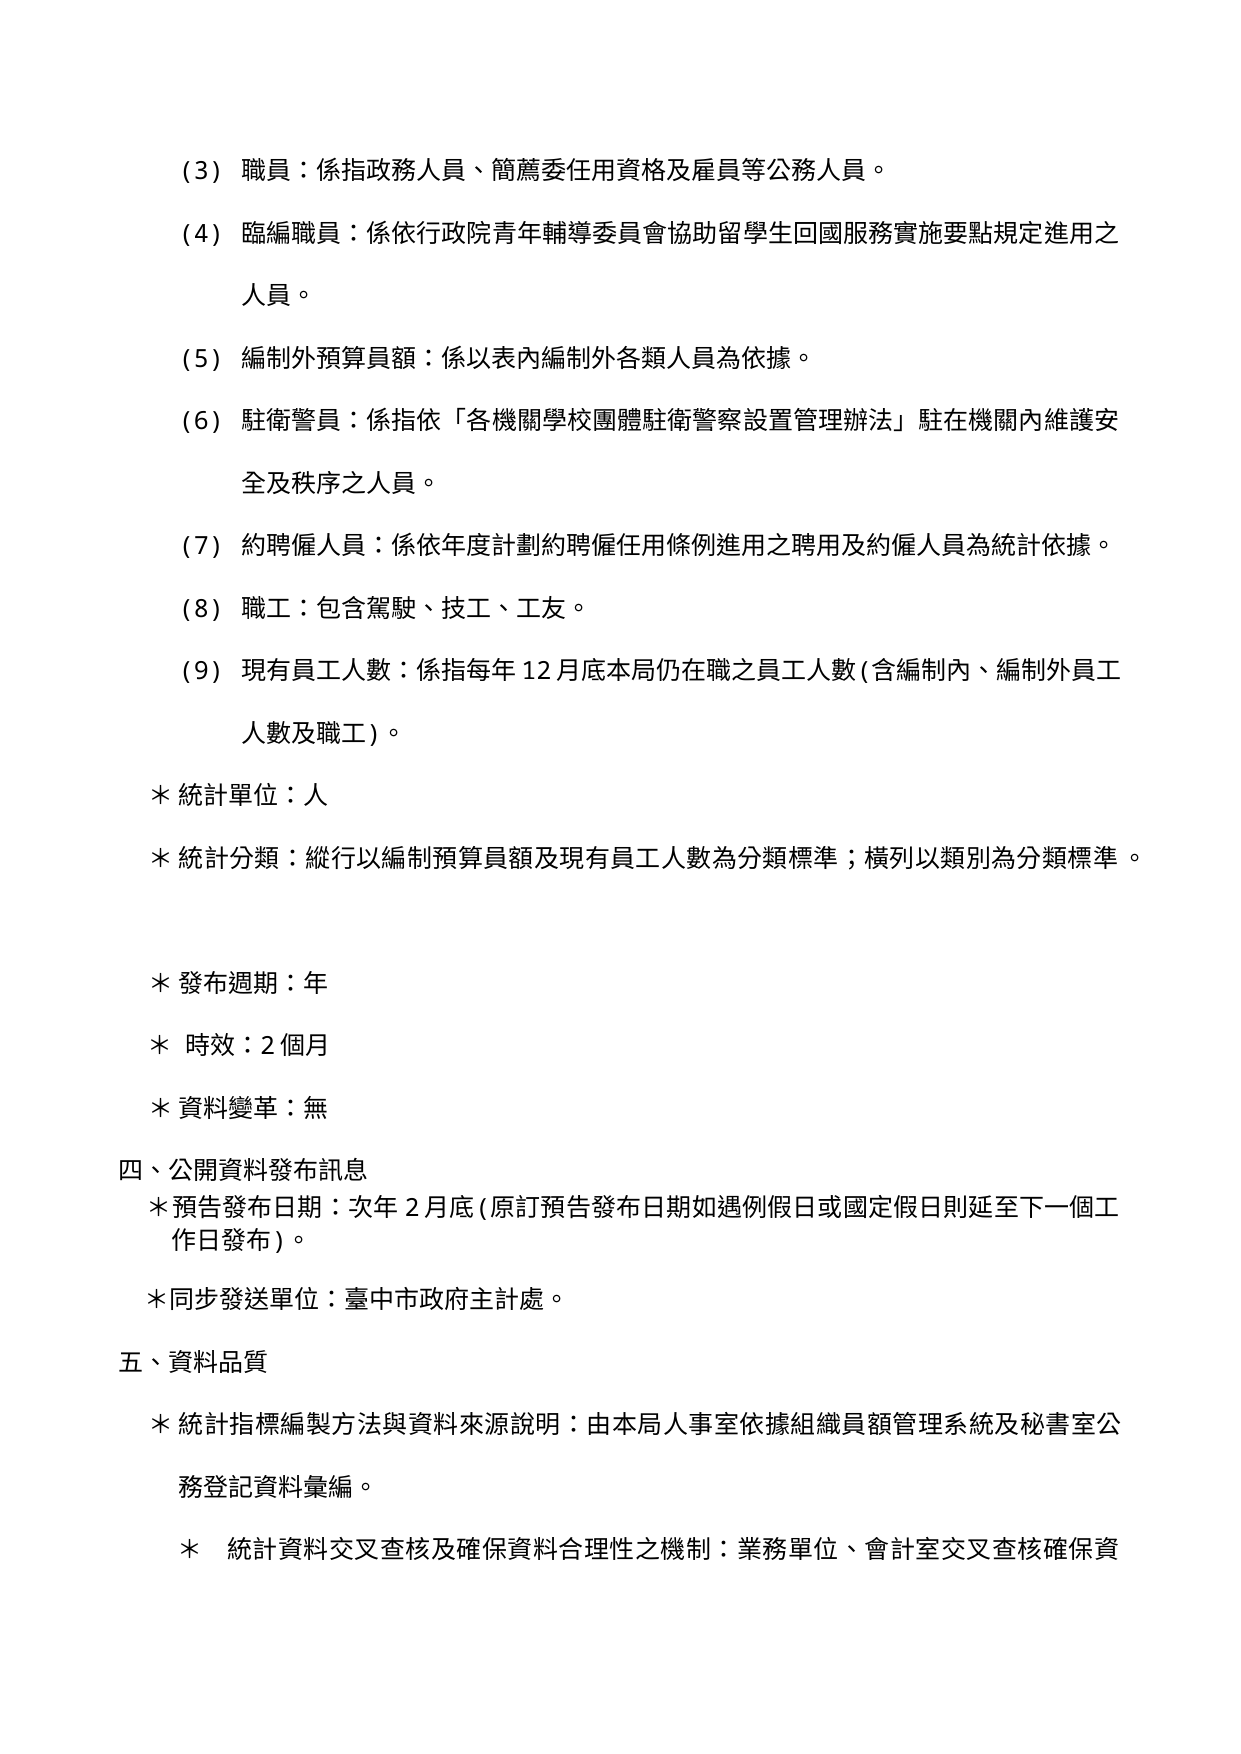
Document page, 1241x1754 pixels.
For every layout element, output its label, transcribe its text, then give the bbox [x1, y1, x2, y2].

text 五、資料品質 [118, 1319, 1122, 1381]
list 發布週期：年 [149, 939, 1122, 1002]
list 編制外預算員額：係以表內編制外各類人員為依據。 [178, 314, 1122, 377]
list 統計指標編製方法與資料來源說明：由本局人事室依據組織員額管理系統及秘書室公務登記資料彙編。 [149, 1381, 1122, 1506]
text ＊預告發布日期：次年2月底(原訂預告發布日期如遇例假日或國定假日則延至下一個工作日發布)。 [147, 1189, 1122, 1256]
list 駐衛警員：係指依「各機關學校團體駐衛警察設置管理辦法」駐在機關內維護安全及秩序之人員。 [178, 377, 1122, 502]
list 統計單位：人 [149, 752, 1122, 814]
text ＊同步發送單位：臺中市政府主計處。 [144, 1256, 1122, 1319]
list 約聘僱人員：係依年度計劃約聘僱任用條例進用之聘用及約僱人員為統計依據。 [178, 502, 1122, 564]
list 職員：係指政務人員、簡薦委任用資格及雇員等公務人員。 [178, 127, 1122, 189]
list 資料變革：無 [149, 1064, 1122, 1127]
list 統計分類：縱行以編制預算員額及現有員工人數為分類標準；橫列以類別為分類標準。 [149, 814, 1122, 939]
list 統計資料交叉查核及確保資料合理性之機制：業務單位、會計室交叉查核確保資 [177, 1506, 1122, 1569]
text 四、公開資料發布訊息 [118, 1127, 1122, 1189]
list 臨編職員：係依行政院青年輔導委員會協助留學生回國服務實施要點規定進用之人員。 [178, 189, 1122, 314]
list 現有員工人數：係指每年12月底本局仍在職之員工人數(含編制內、編制外員工人數及職工)。 [178, 627, 1122, 752]
list 職工：包含駕駛、技工、工友。 [178, 564, 1122, 627]
text ＊ 時效：2個月 [118, 1002, 1122, 1064]
